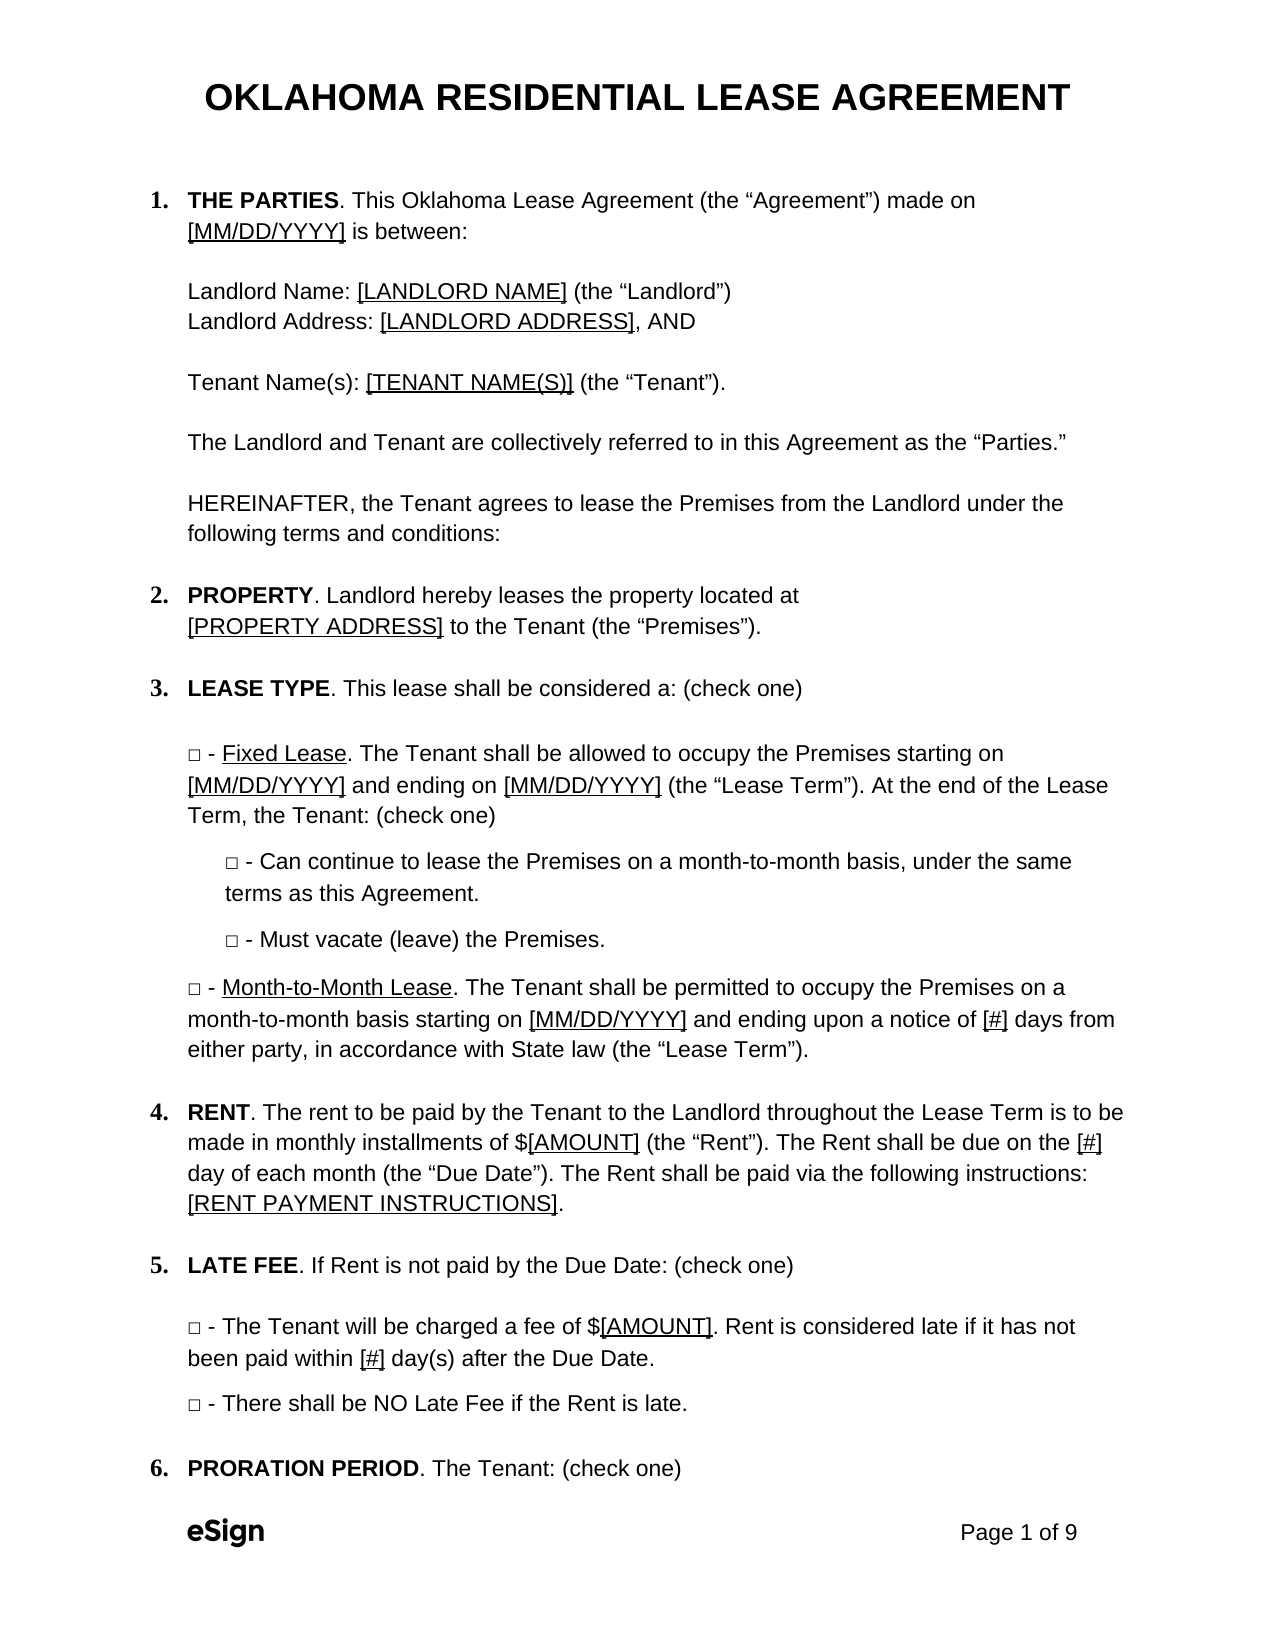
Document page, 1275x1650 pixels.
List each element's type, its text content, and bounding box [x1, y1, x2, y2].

list THE PARTIES. This Oklahoma Lease Agreement (the “Agreement”) made on [MM/DD/YYYY] is between: [150, 185, 1125, 244]
list PROPERTY. Landlord hereby leases the property located at [150, 580, 1125, 609]
text ☐ - Can continue to lease the Premises on a month-to-month basis, under the same terms as this Agreement. [225, 845, 1125, 906]
list HEREINAFTER, the Tenant agrees to lease the Premises from the Landlord under the following terms and conditions: [187, 489, 1125, 546]
list The Landlord and Tenant are collectively referred to in this Agreement as the “Parties.” [187, 429, 1125, 455]
text OKLAHOMA RESIDENTIAL LEASE AGREEMENT [150, 75, 1125, 118]
list ☐ - Month-to-Month Lease. The Tenant shall be permitted to occupy the Premises on a month-to-month basis starting on [MM/DD/YYYY] and ending upon a notice of [#] days from either party, in accordance with State law (the “Lease Term”). [187, 971, 1125, 1063]
list Landlord Address: [LANDLORD ADDRESS], AND [187, 308, 1125, 334]
list [PROPERTY ADDRESS] to the Tenant (the “Premises”). [187, 613, 1125, 639]
list LATE FEE. If Rent is not paid by the Due Date: (check one) [150, 1250, 1125, 1279]
text ☐ - Fixed Lease. The Tenant shall be allowed to occupy the Premises starting on [MM/DD/YYYY] and ending on [MM/DD/YYYY] (the “Lease Term”). At the end of the Lease Term, the Tenant: (check one) [187, 737, 1125, 828]
list RENT. The rent to be paid by the Tenant to the Landlord throughout the Lease Term is to be made in monthly installments of $[AMOUNT] (the “Rent”). The Rent shall be due on the [#] day of each month (the “Due Date”). The Rent shall be paid via the following instructions: [RENT PAYMENT INSTRUCTIONS]. [150, 1097, 1125, 1216]
text ☐ - Must vacate (leave) the Premises. [225, 923, 1125, 954]
list Tenant Name(s): [TENANT NAME(S)] (the “Tenant”). [187, 369, 1125, 395]
list LEASE TYPE. This lease shall be considered a: (check one) [150, 673, 1125, 702]
list Landlord Name: [LANDLORD NAME] (the “Landlord”) [187, 278, 1125, 304]
list ☐ - There shall be NO Late Fee if the Rent is late. [187, 1387, 1125, 1419]
list PRORATION PERIOD. The Tenant: (check one) [150, 1453, 1125, 1482]
list ☐ - The Tenant will be charged a fee of $[AMOUNT]. Rent is considered late if it has not been paid within [#] day(s) after the Due Date. [187, 1309, 1125, 1371]
